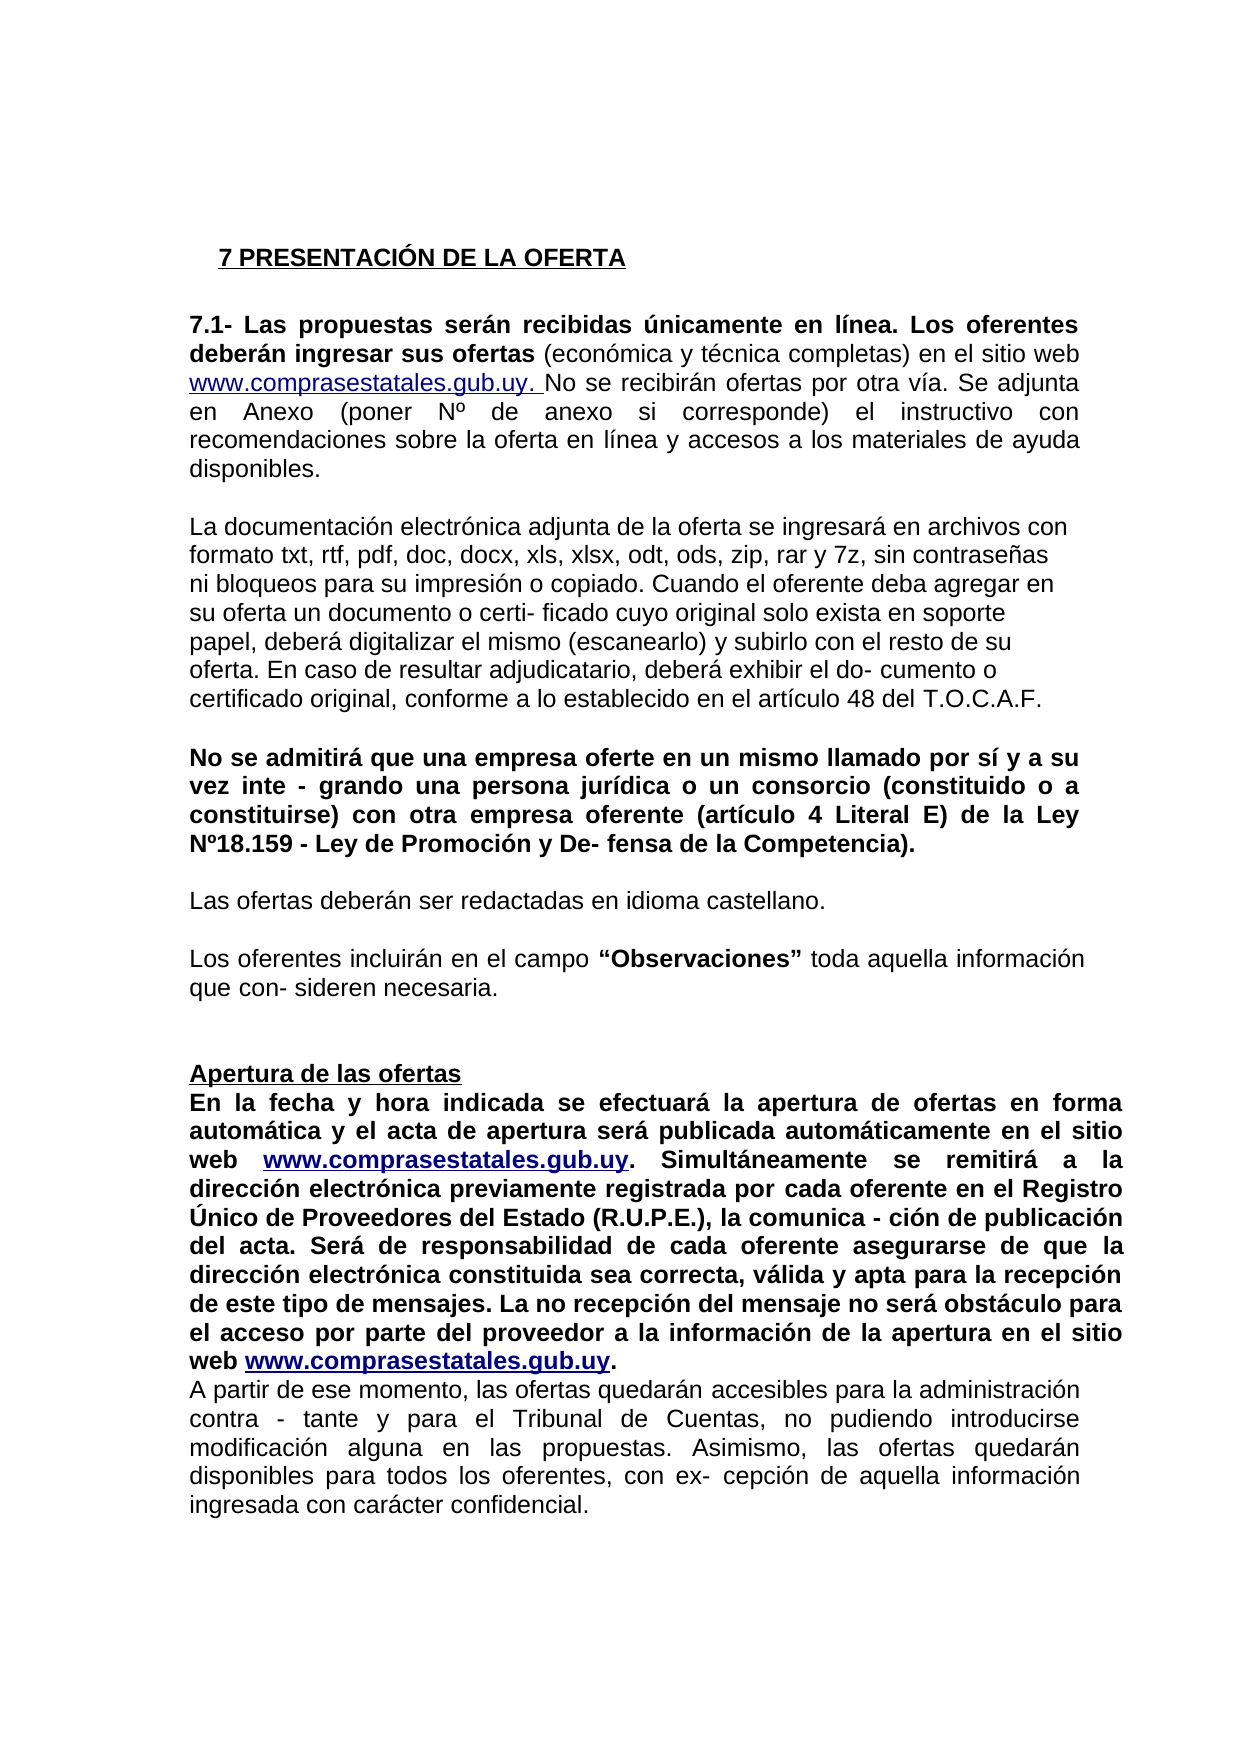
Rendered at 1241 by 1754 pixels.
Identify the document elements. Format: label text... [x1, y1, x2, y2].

text La documentación electrónica adjunta de la oferta se ingresará en archivos con formato txt, rtf, pdf, doc, docx, xls, xlsx, odt, ods, zip, rar y 7z, sin contraseñas ni bloqueos para su impresión o copiado. Cuando el oferente deba agregar en su oferta un documento o certi- ficado cuyo original solo exista en soporte papel, deberá digitalizar el mismo (escanearlo) y subirlo con el resto de su oferta. En caso de resultar adjudicatario, deberá exhibir el do- cumento o certificado original, conforme a lo establecido en el artículo 48 del T.O.C.A.F. [189, 511, 1072, 713]
text Los oferentes incluirán en el campo “Observaciones” toda aquella información que con- sideren necesaria. [189, 944, 1123, 1001]
subtitle En la fecha y hora indicada se efectuará la apertura de ofertas en forma automática y el acta de apertura será publicada automáticamente en el sitio web www.comprasestatales.gub.uy. Simultáneamente se remitirá a la dirección electrónica previamente registrada por cada oferente en el Registro Único de Proveedores del Estado (R.U.P.E.), la comunica - ción de publicación del acta. Será de responsabilidad de cada oferente asegurarse de que la dirección electrónica constituida sea correcta, válida y apta para la recepción de este tipo de mensajes. La no recepción del mensaje no será obstáculo para el acceso por parte del proveedor a la información de la apertura en el sitio web www.comprasestatales.gub.uy. [189, 1088, 1123, 1375]
text 7.1- Las propuestas serán recibidas únicamente en línea. Los oferentes deberán ingresar sus ofertas (económica y técnica completas) en el sitio web www.comprasestatales.gub.uy. No se recibirán ofertas por otra vía. Se adjunta en Anexo (poner Nº de anexo si corresponde) el instructivo con recomendaciones sobre la oferta en línea y accesos a los materiales de ayuda disponibles. [189, 310, 1080, 483]
text A partir de ese momento, las ofertas quedarán accesibles para la administración contra - tante y para el Tribunal de Cuentas, no pudiendo introducirse modificación alguna en las propuestas. Asimismo, las ofertas quedarán disponibles para todos los oferentes, con ex- cepción de aquella información ingresada con carácter confidencial. [189, 1375, 1081, 1519]
list 7 PRESENTACIÓN DE LA OFERTA [189, 243, 1123, 272]
subtitle Apertura de las ofertas [189, 1059, 1123, 1088]
text Las ofertas deberán ser redactadas en idioma castellano. [189, 886, 1123, 915]
subtitle No se admitirá que una empresa oferte en un mismo llamado por sí y a su vez inte - grando una persona jurídica o un consorcio (constituido o a constituirse) con otra empresa oferente (artículo 4 Literal E) de la Ley Nº18.159 - Ley de Promoción y De- fensa de la Competencia). [189, 743, 1081, 858]
